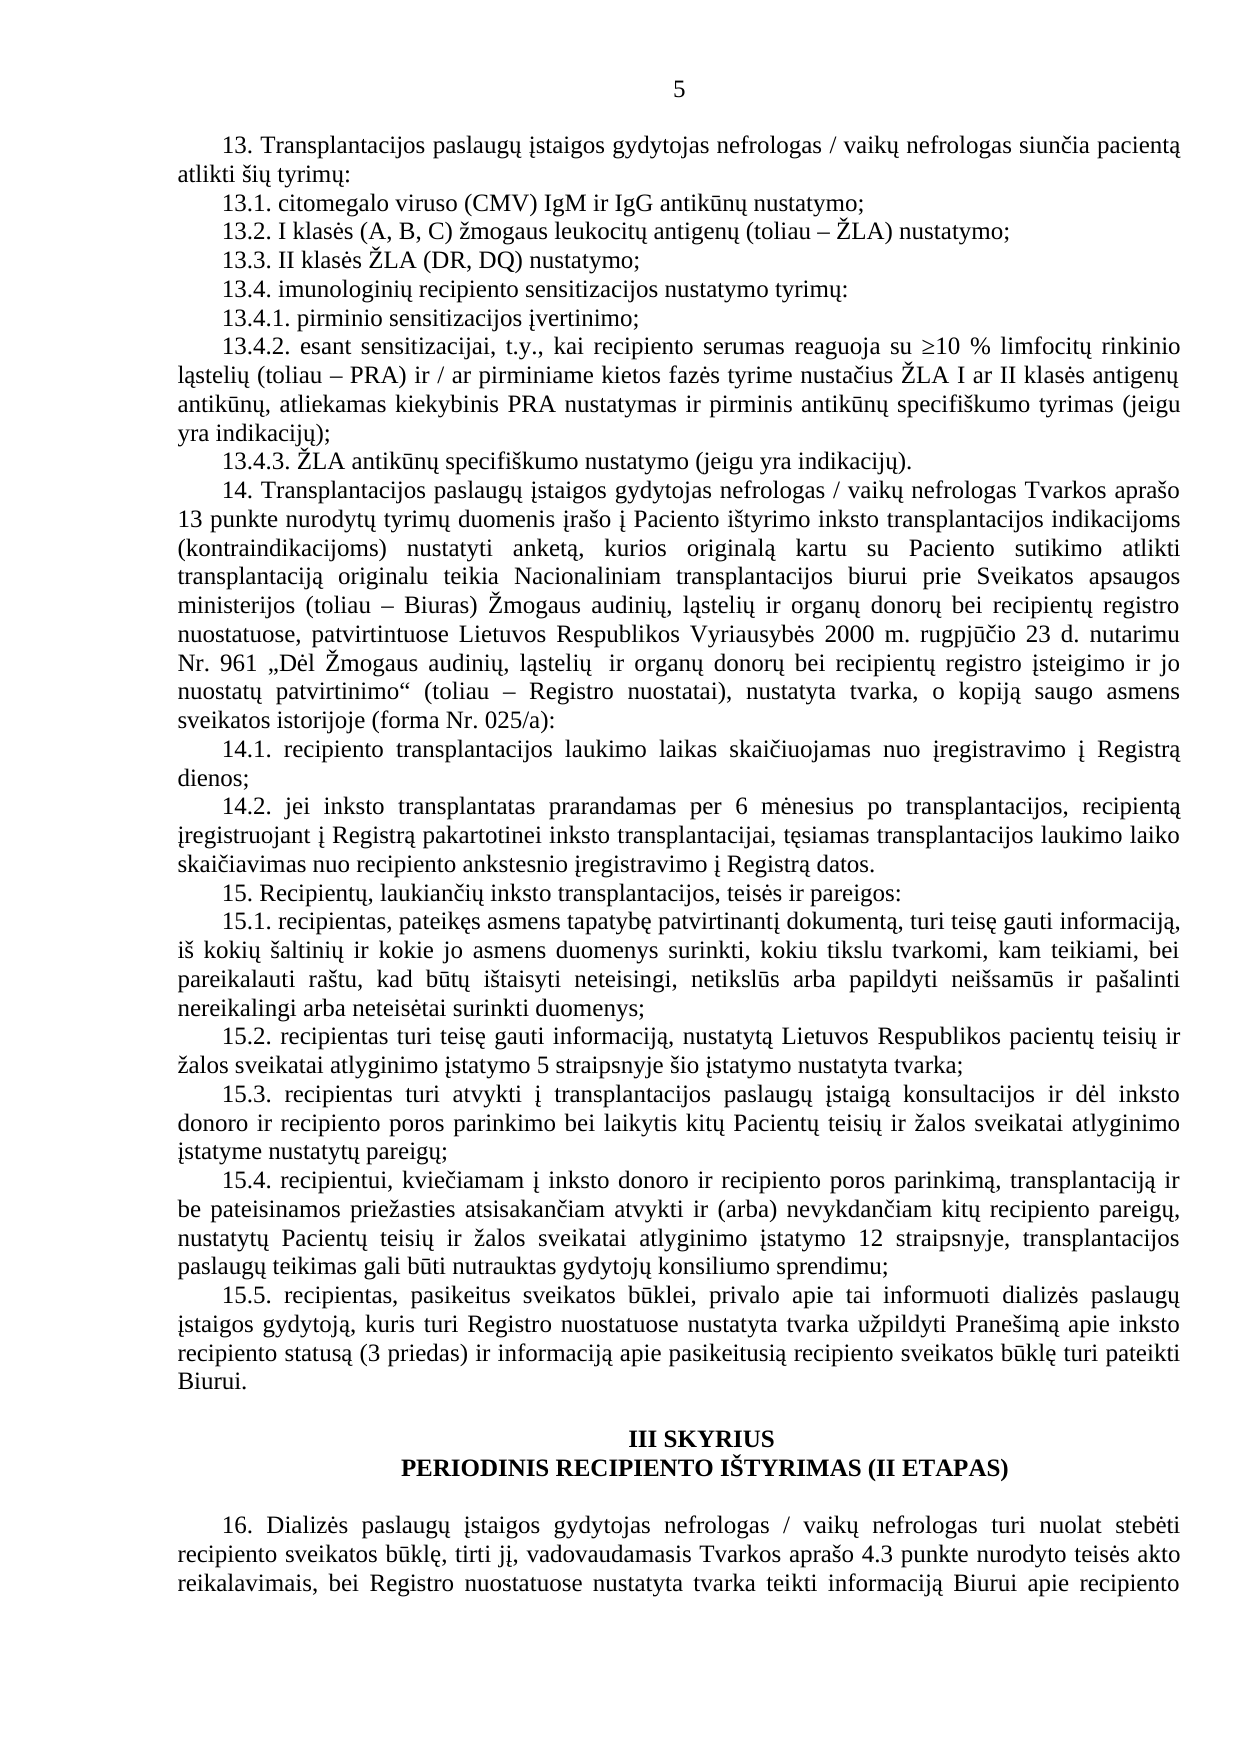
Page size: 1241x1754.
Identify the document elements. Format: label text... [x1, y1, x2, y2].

text 15.5. recipientas, pasikeitus sveikatos būklei, privalo apie tai informuoti dializės paslaugų įstaigos gydytoją, kuris turi Registro nuostatuose nustatyta tvarka užpildyti Pranešimą apie inksto recipiento statusą (3 priedas) ir informaciją apie pasikeitusią recipiento sveikatos būklę turi pateikti Biurui. [177, 1280, 1181, 1395]
text 13. Transplantacijos paslaugų įstaigos gydytojas nefrologas / vaikų nefrologas siunčia pacientą atlikti šių tyrimų: [177, 130, 1181, 188]
text 15.4. recipientui, kviečiamam į inksto donoro ir recipiento poros parinkimą, transplantaciją ir be pateisinamos priežasties atsisakančiam atvykti ir (arba) nevykdančiam kitų recipiento pareigų, nustatytų Pacientų teisių ir žalos sveikatai atlyginimo įstatymo 12 straipsnyje, transplantacijos paslaugų teikimas gali būti nutrauktas gydytojų konsiliumo sprendimu; [177, 1165, 1181, 1280]
text 13.2. I klasės (A, B, C) žmogaus leukocitų antigenų (toliau – ŽLA) nustatymo; [177, 216, 1181, 245]
text 13.3. II klasės ŽLA (DR, DQ) nustatymo; [177, 245, 1181, 274]
text 13.1. citomegalo viruso (CMV) IgM ir IgG antikūnų nustatymo; [177, 188, 1181, 216]
text 15.1. recipientas, pateikęs asmens tapatybę patvirtinantį dokumentą, turi teisę gauti informaciją, iš kokių šaltinių ir kokie jo asmens duomenys surinkti, kokiu tikslu tvarkomi, kam teikiami, bei pareikalauti raštu, kad būtų ištaisyti neteisingi, netikslūs arba papildyti neišsamūs ir pašalinti nereikalingi arba neteisėtai surinkti duomenys; [177, 906, 1181, 1021]
text 16. Dializės paslaugų įstaigos gydytojas nefrologas / vaikų nefrologas turi nuolat stebėti recipiento sveikatos būklę, tirti jį, vadovaudamasis Tvarkos aprašo 4.3 punkte nurodyto teisės akto reikalavimais, bei Registro nuostatuose nustatyta tvarka teikti informaciją Biurui apie recipiento [177, 1510, 1181, 1596]
text 15.2. recipientas turi teisę gauti informaciją, nustatytą Lietuvos Respublikos pacientų teisių ir žalos sveikatai atlyginimo įstatymo 5 straipsnyje šio įstatymo nustatyta tvarka; [177, 1021, 1181, 1079]
text 13.4.1. pirminio sensitizacijos įvertinimo; [177, 303, 1181, 331]
text 15.3. recipientas turi atvykti į transplantacijos paslaugų įstaigą konsultacijos ir dėl inksto donoro ir recipiento poros parinkimo bei laikytis kitų Pacientų teisių ir žalos sveikatai atlyginimo įstatyme nustatytų pareigų; [177, 1079, 1181, 1165]
text 13.4. imunologinių recipiento sensitizacijos nustatymo tyrimų: [177, 274, 1181, 303]
text 14. Transplantacijos paslaugų įstaigos gydytojas nefrologas / vaikų nefrologas Tvarkos aprašo 13 punkte nurodytų tyrimų duomenis įrašo į Paciento ištyrimo inksto transplantacijos indikacijoms (kontraindikacijoms) nustatyti anketą, kurios originalą kartu su Paciento sutikimo atlikti transplantaciją originalu teikia Nacionaliniam transplantacijos biurui prie Sveikatos apsaugos ministerijos (toliau – Biuras) Žmogaus audinių, ląstelių ir organų donorų bei recipientų registro nuostatuose, patvirtintuose Lietuvos Respublikos Vyriausybės 2000 m. rugpjūčio 23 d. nutarimu Nr. 961 „Dėl Žmogaus audinių, ląstelių ir organų donorų bei recipientų registro įsteigimo ir jo nuostatų patvirtinimo“ (toliau – Registro nuostatai), nustatyta tvarka, o kopiją saugo asmens sveikatos istorijoje (forma Nr. 025/a): [177, 475, 1181, 734]
text III SKYRIUS [177, 1424, 1181, 1453]
text 13.4.3. ŽLA antikūnų specifiškumo nustatymo (jeigu yra indikacijų). [177, 446, 1181, 475]
text 14.2. jei inksto transplantatas prarandamas per 6 mėnesius po transplantacijos, recipientą įregistruojant į Registrą pakartotinei inksto transplantacijai, tęsiamas transplantacijos laukimo laiko skaičiavimas nuo recipiento ankstesnio įregistravimo į Registrą datos. [177, 791, 1181, 878]
text 14.1. recipiento transplantacijos laukimo laikas skaičiuojamas nuo įregistravimo į Registrą dienos; [177, 734, 1181, 791]
text PERIODINIS recipiento IŠtyrimas (ii ETAPAS) [177, 1453, 1181, 1481]
text 13.4.2. esant sensitizacijai, t.y., kai recipiento serumas reaguoja su ≥10 % limfocitų rinkinio ląstelių (toliau – PRA) ir / ar pirminiame kietos fazės tyrime nustačius ŽLA I ar II klasės antigenų antikūnų, atliekamas kiekybinis PRA nustatymas ir pirminis antikūnų specifiškumo tyrimas (jeigu yra indikacijų); [177, 331, 1181, 446]
text 15. Recipientų, laukiančių inksto transplantacijos, teisės ir pareigos: [177, 878, 1181, 906]
